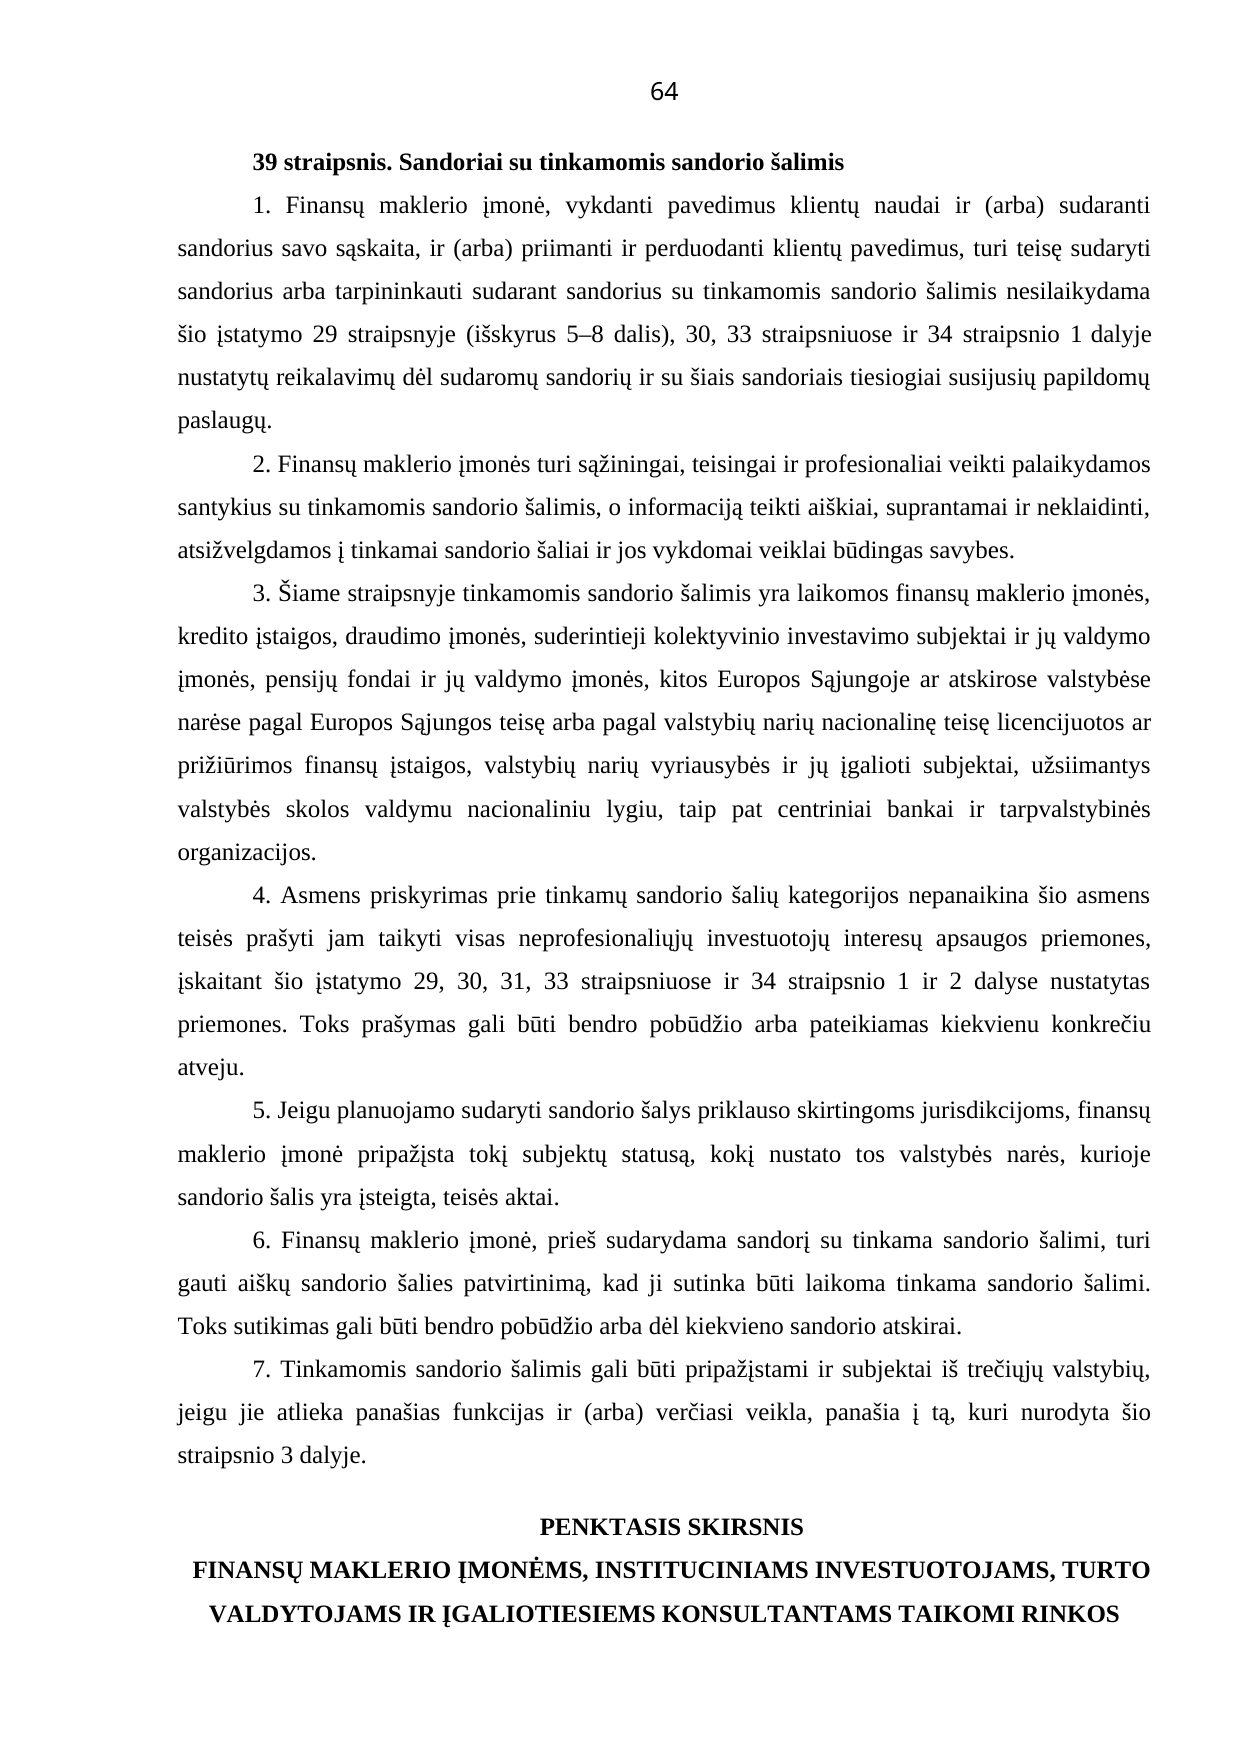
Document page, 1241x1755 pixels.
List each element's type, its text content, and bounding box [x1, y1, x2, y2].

text 3. Šiame straipsnyje tinkamomis sandorio šalimis yra laikomos finansų maklerio įmonės, kredito įstaigos, draudimo įmonės, suderintieji kolektyvinio investavimo subjektai ir jų valdymo įmonės, pensijų fondai ir jų valdymo įmonės, kitos Europos Sąjungoje ar atskirose valstybėse narėse pagal Europos Sąjungos teisę arba pagal valstybių narių nacionalinę teisę licencijuotos ar prižiūrimos finansų įstaigos, valstybių narių vyriausybės ir jų įgalioti subjektai, užsiimantys valstybės skolos valdymu nacionaliniu lygiu, taip pat centriniai bankai ir tarpvalstybinės organizacijos. [177, 578, 1152, 866]
text 39 straipsnis. Sandoriai su tinkamomis sandorio šalimis [177, 147, 1152, 176]
text PENKTASIS SKIRSNIS [177, 1512, 1152, 1541]
text 7. Tinkamomis sandorio šalimis gali būti pripažįstami ir subjektai iš trečiųjų valstybių, jeigu jie atlieka panašias funkcijas ir (arba) verčiasi veikla, panašia į tą, kuri nurodyta šio straipsnio 3 dalyje. [177, 1354, 1152, 1469]
text FINANSŲ MAKLERIO ĮMONĖMS, INSTITUCINIAMS INVESTUOTOJAMS, TURTO VALDYTOJAMS IR ĮGALIOTIESIEMS KONSULTANTAMS TAIKOMI RINKOS [177, 1556, 1152, 1627]
text 4. Asmens priskyrimas prie tinkamų sandorio šalių kategorijos nepanaikina šio asmens teisės prašyti jam taikyti visas neprofesionaliųjų investuotojų interesų apsaugos priemones, įskaitant šio įstatymo 29, 30, 31, 33 straipsniuose ir 34 straipsnio 1 ir 2 dalyse nustatytas priemones. Toks prašymas gali būti bendro pobūdžio arba pateikiamas kiekvienu konkrečiu atveju. [177, 880, 1152, 1081]
text 6. Finansų maklerio įmonė, prieš sudarydama sandorį su tinkama sandorio šalimi, turi gauti aiškų sandorio šalies patvirtinimą, kad ji sutinka būti laikoma tinkama sandorio šalimi. Toks sutikimas gali būti bendro pobūdžio arba dėl kiekvieno sandorio atskirai. [177, 1225, 1152, 1340]
text 1. Finansų maklerio įmonė, vykdanti pavedimus klientų naudai ir (arba) sudaranti sandorius savo sąskaita, ir (arba) priimanti ir perduodanti klientų pavedimus, turi teisę sudaryti sandorius arba tarpininkauti sudarant sandorius su tinkamomis sandorio šalimis nesilaikydama šio įstatymo 29 straipsnyje (išskyrus 5–8 dalis), 30, 33 straipsniuose ir 34 straipsnio 1 dalyje nustatytų reikalavimų dėl sudaromų sandorių ir su šiais sandoriais tiesiogiai susijusių papildomų paslaugų. [177, 190, 1152, 434]
text 2. Finansų maklerio įmonės turi sąžiningai, teisingai ir profesionaliai veikti palaikydamos santykius su tinkamomis sandorio šalimis, o informaciją teikti aiškiai, suprantamai ir neklaidinti, atsižvelgdamos į tinkamai sandorio šaliai ir jos vykdomai veiklai būdingas savybes. [177, 449, 1152, 564]
text 5. Jeigu planuojamo sudaryti sandorio šalys priklauso skirtingoms jurisdikcijoms, finansų maklerio įmonė pripažįsta tokį subjektų statusą, kokį nustato tos valstybės narės, kurioje sandorio šalis yra įsteigta, teisės aktai. [177, 1096, 1152, 1211]
